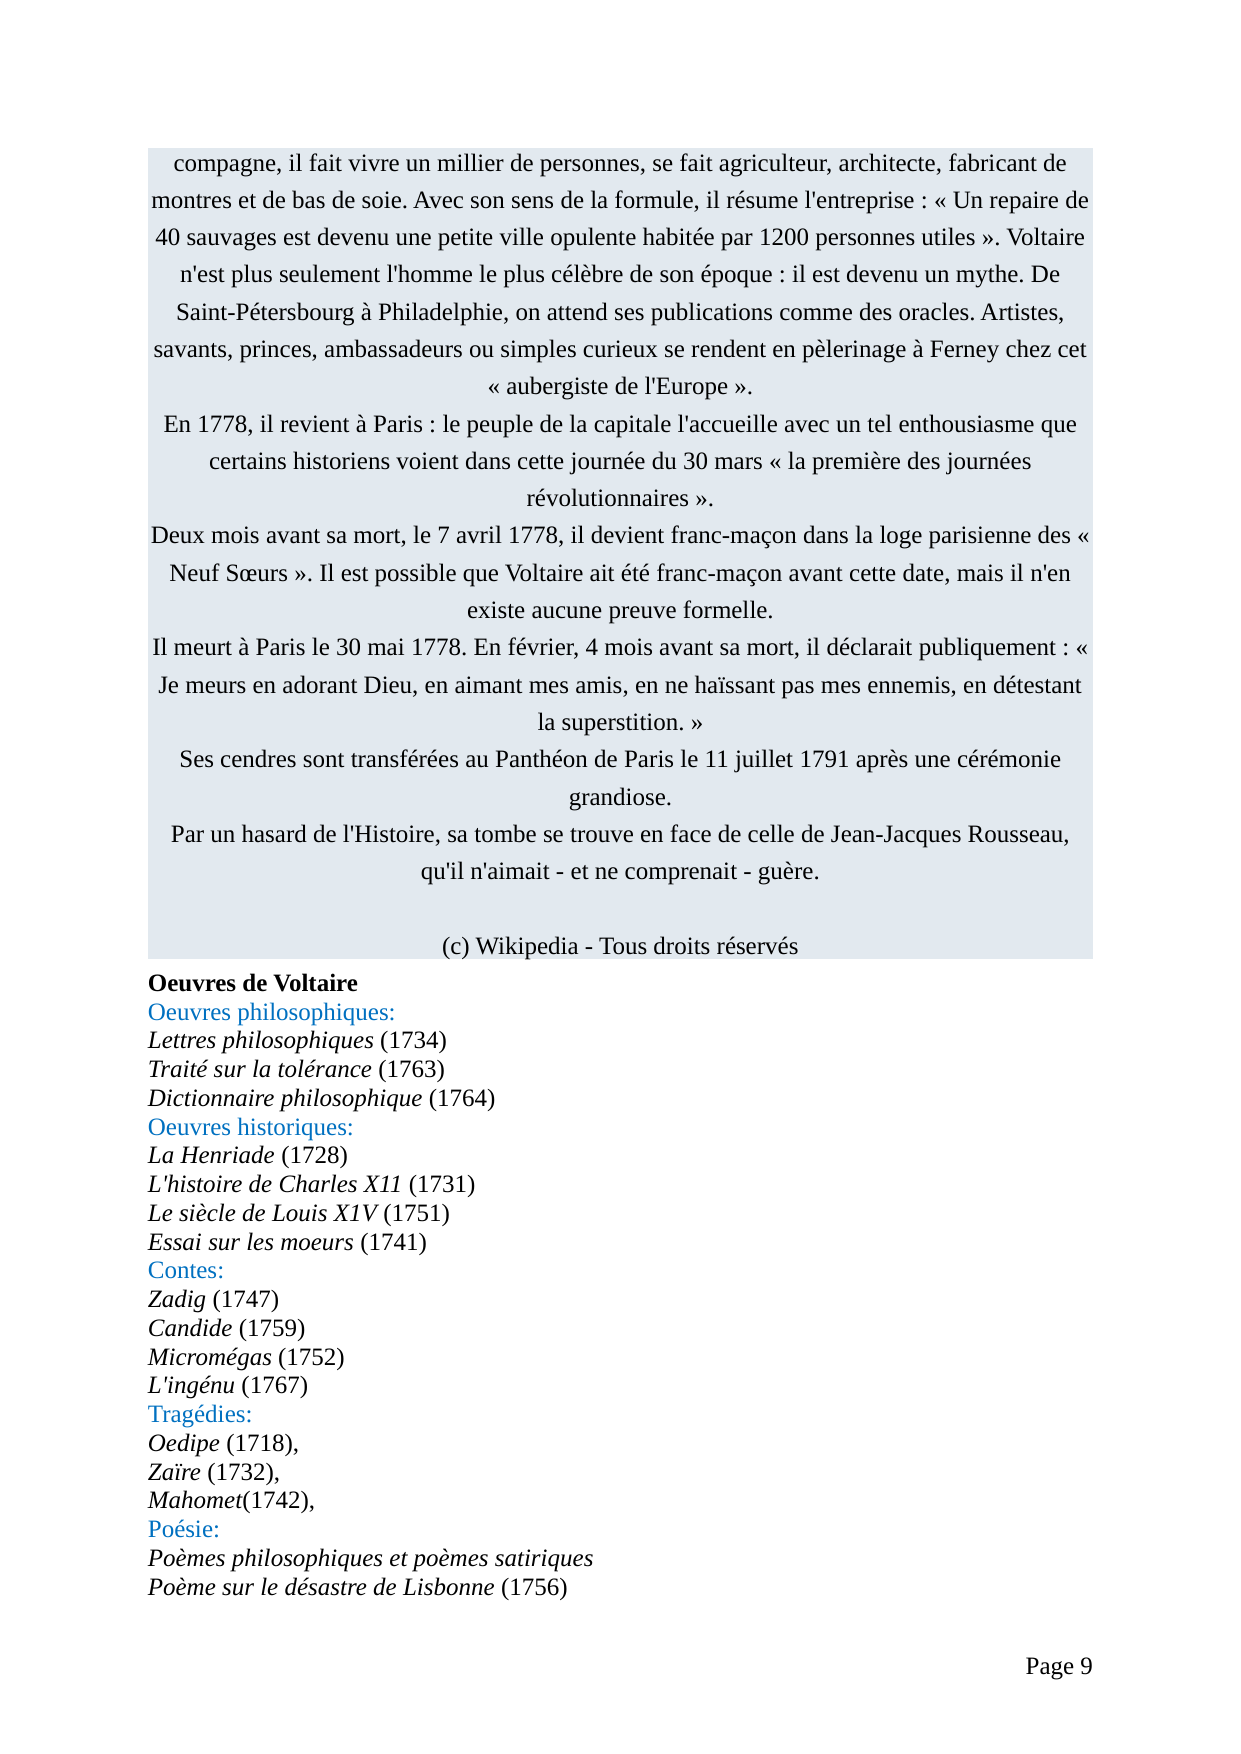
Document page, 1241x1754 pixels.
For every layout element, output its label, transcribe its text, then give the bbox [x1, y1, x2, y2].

text Oeuvres de Voltaire [148, 968, 1093, 997]
text compagne, il fait vivre un millier de personnes, se fait agriculteur, architecte, fabricant de montres et de bas de soie. Avec son sens de la formule, il résume l'entreprise : « Un repaire de 40 sauvages est devenu une petite ville opulente habitée par 1200 personnes utiles ». Voltaire n'est plus seulement l'homme le plus célèbre de son époque : il est devenu un mythe. De Saint-Pétersbourg à Philadelphie, on attend ses publications comme des oracles. Artistes, savants, princes, ambassadeurs ou simples curieux se rendent en pèlerinage à Ferney chez cet « aubergiste de l'Europe ». En 1778, il revient à Paris : le peuple de la capitale l'accueille avec un tel enthousiasme que certains historiens voient dans cette journée du 30 mars « la première des journées révolutionnaires ». Deux mois avant sa mort, le 7 avril 1778, il devient franc-maçon dans la loge parisienne des « Neuf Sœurs ». Il est possible que Voltaire ait été franc-maçon avant cette date, mais il n'en existe aucune preuve formelle. Il meurt à Paris le 30 mai 1778. En février, 4 mois avant sa mort, il déclarait publiquement : « Je meurs en adorant Dieu, en aimant mes amis, en ne haïssant pas mes ennemis, en détestant la superstition. » Ses cendres sont transférées au Panthéon de Paris le 11 juillet 1791 après une cérémonie grandiose. Par un hasard de l'Histoire, sa tombe se trouve en face de celle de Jean-Jacques Rousseau, qu'il n'aimait - et ne comprenait - guère. (c) Wikipedia - Tous droits réservés [148, 148, 1093, 959]
text Tragédies: Oedipe (1718), Zaïre (1732), Mahomet(1742), Poésie: Poèmes philosophiques et poèmes satiriques Poème sur le désastre de Lisbonne (1756) [148, 1399, 1093, 1601]
text Oeuvres philosophiques: Lettres philosophiques (1734) Traité sur la tolérance (1763) Dictionnaire philosophique (1764) Oeuvres historiques: La Henriade (1728) L'histoire de Charles X11 (1731) Le siècle de Louis X1V (1751) Essai sur les moeurs (1741) Contes: Zadig (1747) Candide (1759) Micromégas (1752) L'ingénu (1767) [148, 997, 1093, 1399]
